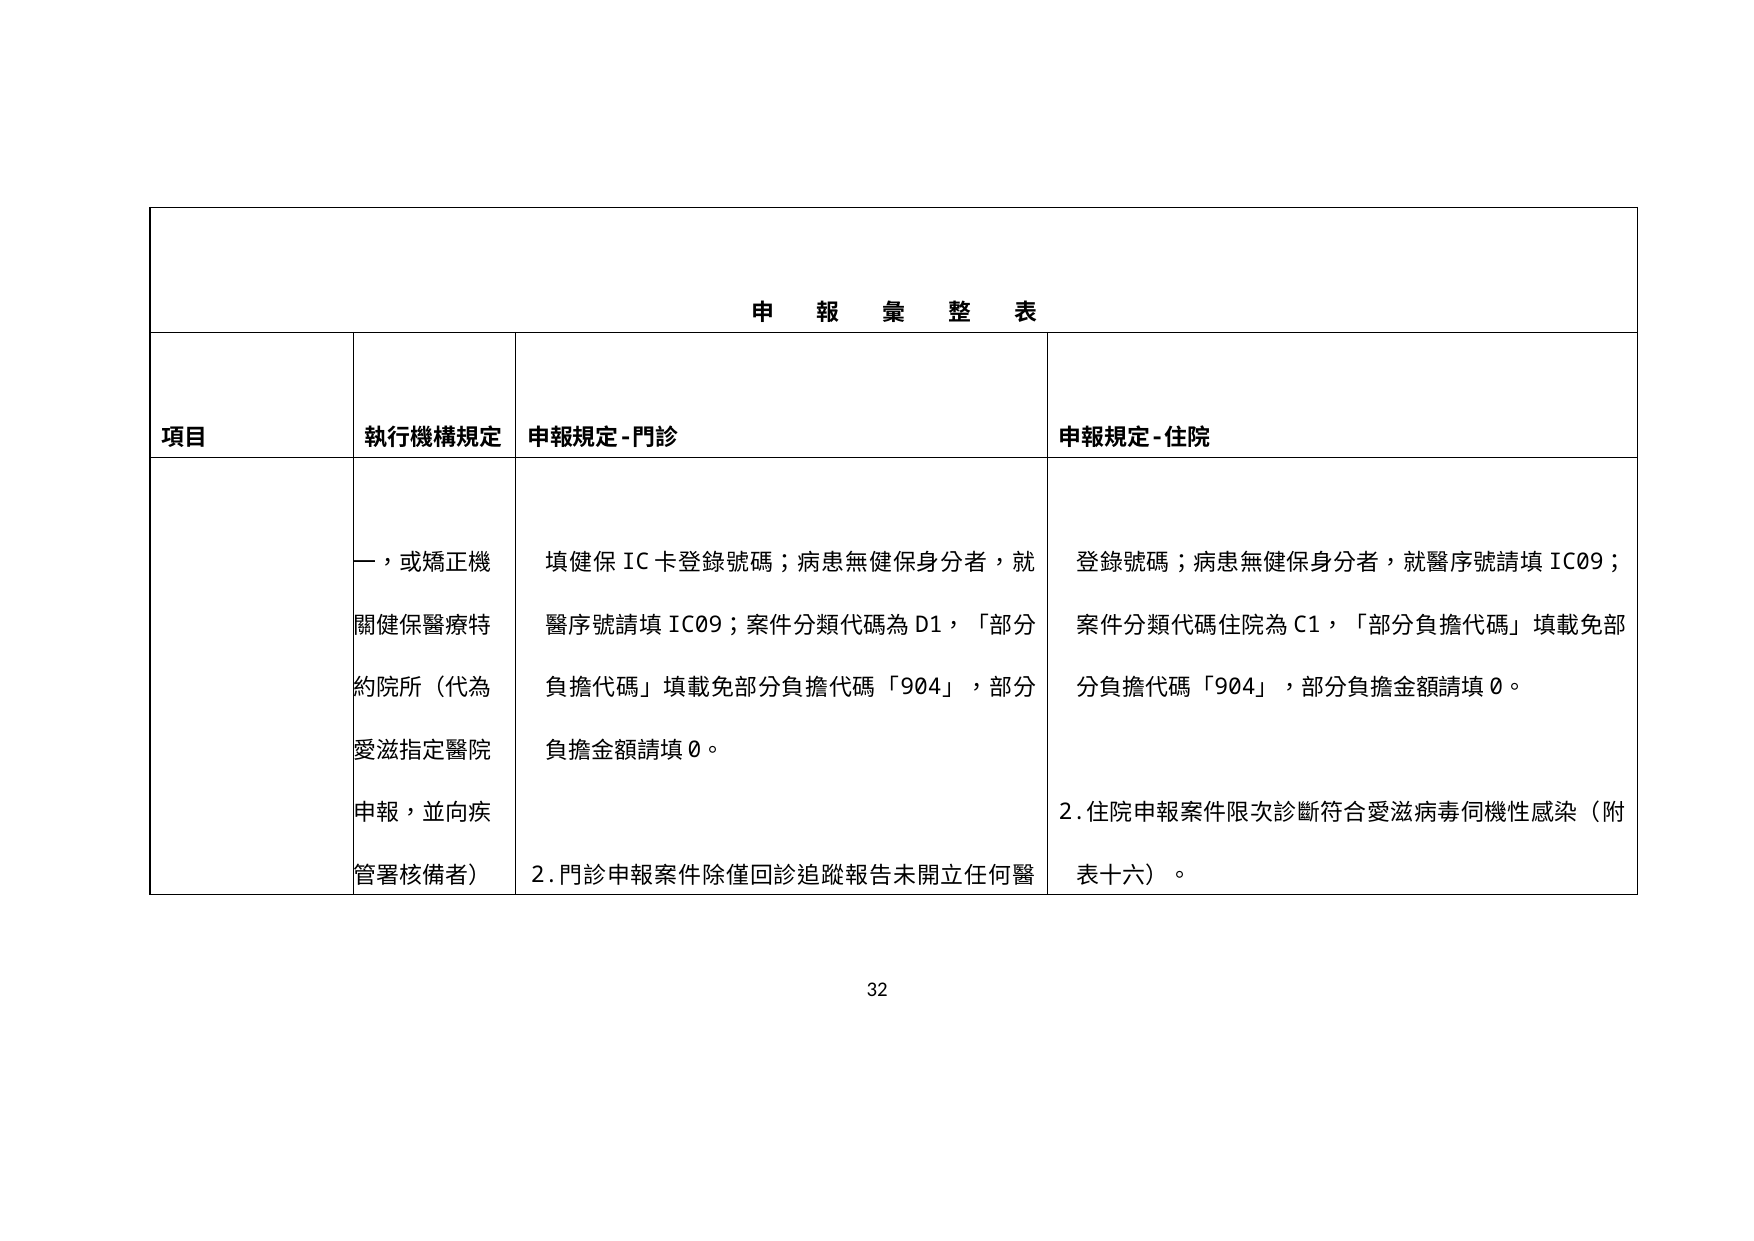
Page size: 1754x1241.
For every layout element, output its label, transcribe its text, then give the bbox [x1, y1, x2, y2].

table_cell 申報規定-門診 [516, 333, 1047, 457]
table_cell 項目 [151, 333, 353, 457]
table_cell 執行機構規定 [354, 333, 515, 457]
table_cell [151, 458, 353, 894]
table_header 申報彙整表 [151, 208, 1637, 332]
table_cell 填健保IC卡登錄號碼；病患無健保身分者，就醫序號請填IC09；案件分類代碼為D1，「部分負擔代碼」填載免部分負擔代碼「904」，部分負擔金額請填0。 2.門診申報案件除僅回診追蹤報告未開立任何醫 [516, 458, 1047, 894]
table_cell 登錄號碼；病患無健保身分者，就醫序號請填IC09；案件分類代碼住院為C1，「部分負擔代碼」填載免部分負擔代碼「904」，部分負擔金額請填0。 2.住院申報案件限次診斷符合愛滋病毒伺機性感染（附表十六）。 [1048, 458, 1637, 894]
table_cell 申報規定-住院 [1048, 333, 1637, 457]
table_cell 一，或矯正機關健保醫療特約院所（代為愛滋指定醫院申報，並向疾管署核備者） [354, 458, 515, 894]
